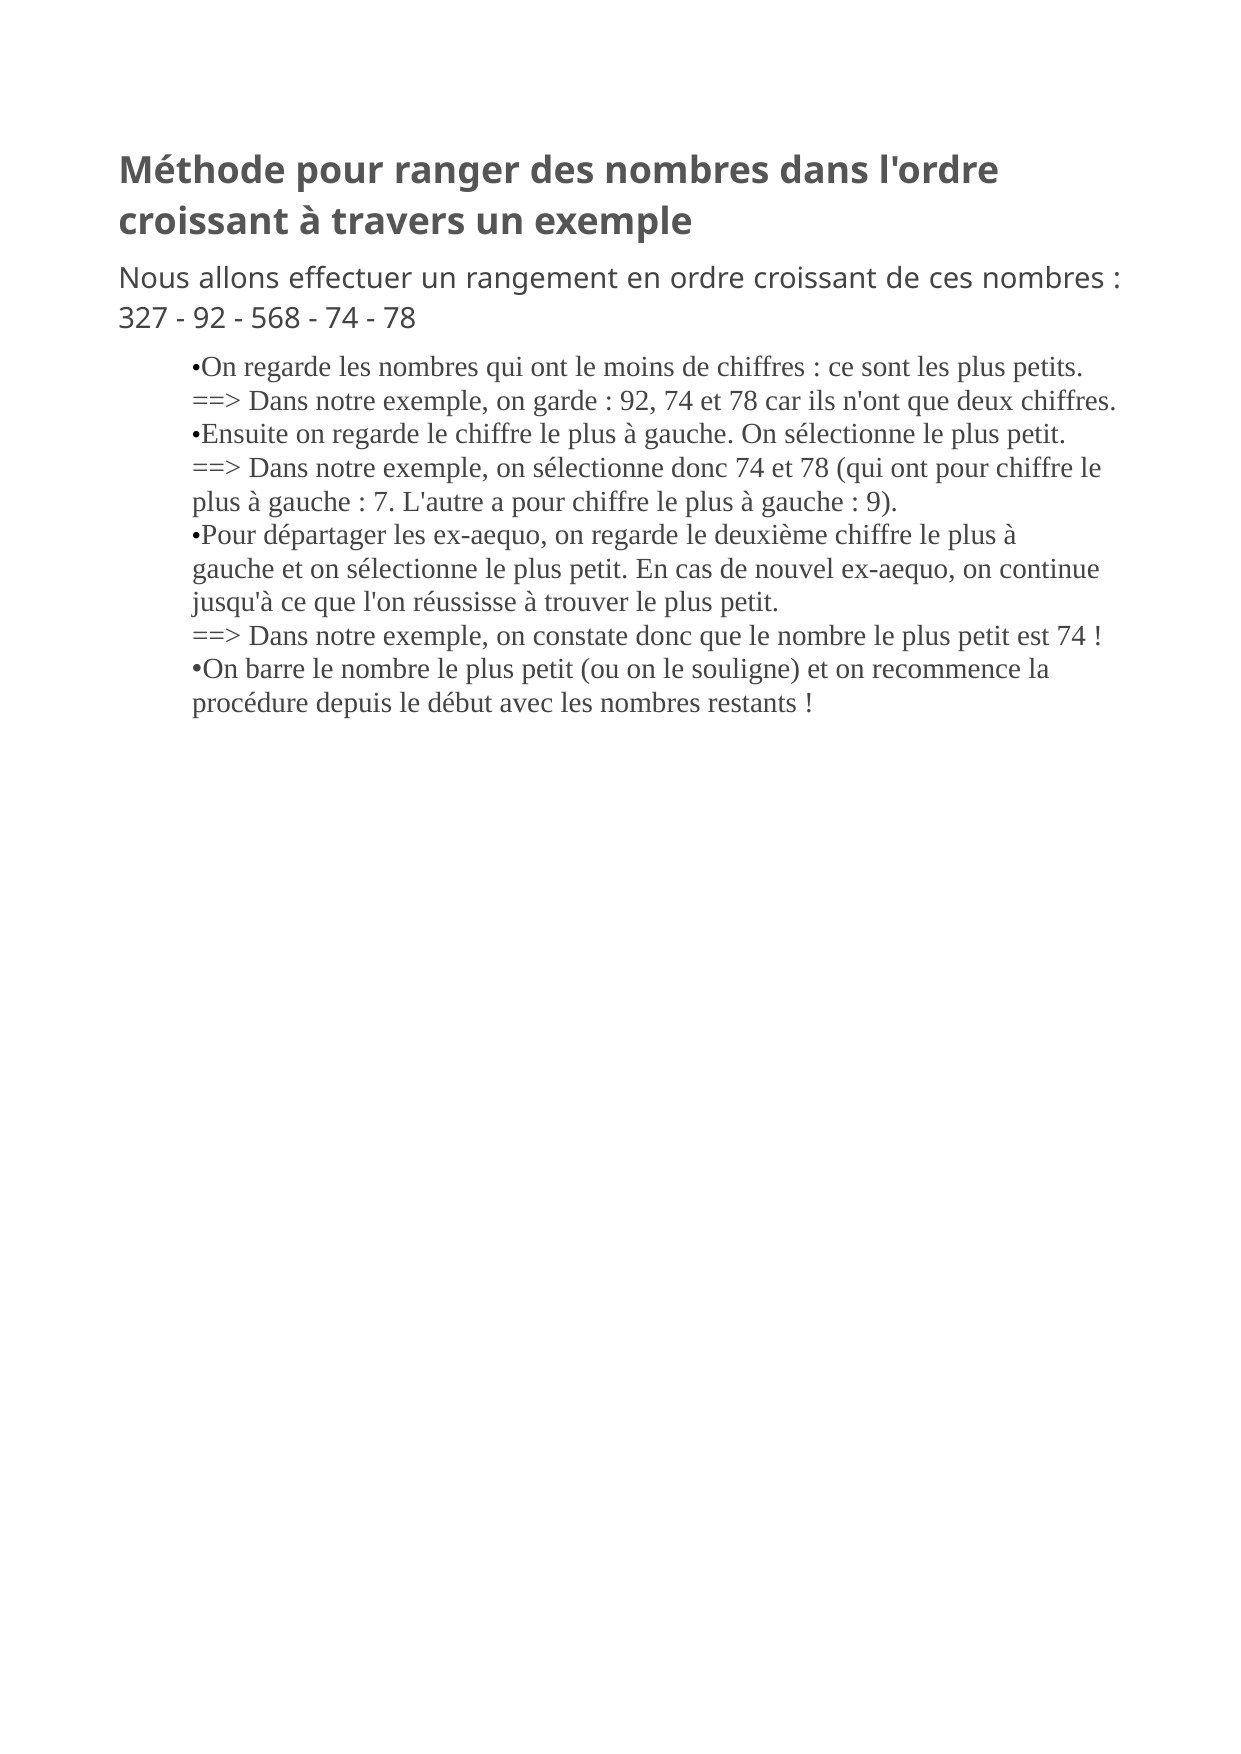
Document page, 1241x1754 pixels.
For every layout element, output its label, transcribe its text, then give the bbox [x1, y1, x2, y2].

list Pour départager les ex-aequo, on regarde le deuxième chiffre le plus à gauche et on sélectionne le plus petit. En cas de nouvel ex-aequo, on continue jusqu'à ce que l'on réussisse à trouver le plus petit. ==> Dans notre exemple, on constate donc que le nombre le plus petit est 74 ! [118, 517, 1122, 651]
subtitle Méthode pour ranger des nombres dans l'ordre croissant à travers un exemple [118, 143, 1122, 245]
list On barre le nombre le plus petit (ou on le souligne) et on recommence la procédure depuis le début avec les nombres restants ! [118, 651, 1122, 719]
list Ensuite on regarde le chiffre le plus à gauche. On sélectionne le plus petit. ==> Dans notre exemple, on sélectionne donc 74 et 78 (qui ont pour chiffre le plus à gauche : 7. L'autre a pour chiffre le plus à gauche : 9). [118, 417, 1122, 517]
text Nous allons effectuer un rangement en ordre croissant de ces nombres : 327 - 92 - 568 - 74 - 78 [118, 258, 1122, 337]
list On regarde les nombres qui ont le moins de chiffres : ce sont les plus petits. ==> Dans notre exemple, on garde : 92, 74 et 78 car ils n'ont que deux chiffres. [118, 349, 1122, 417]
